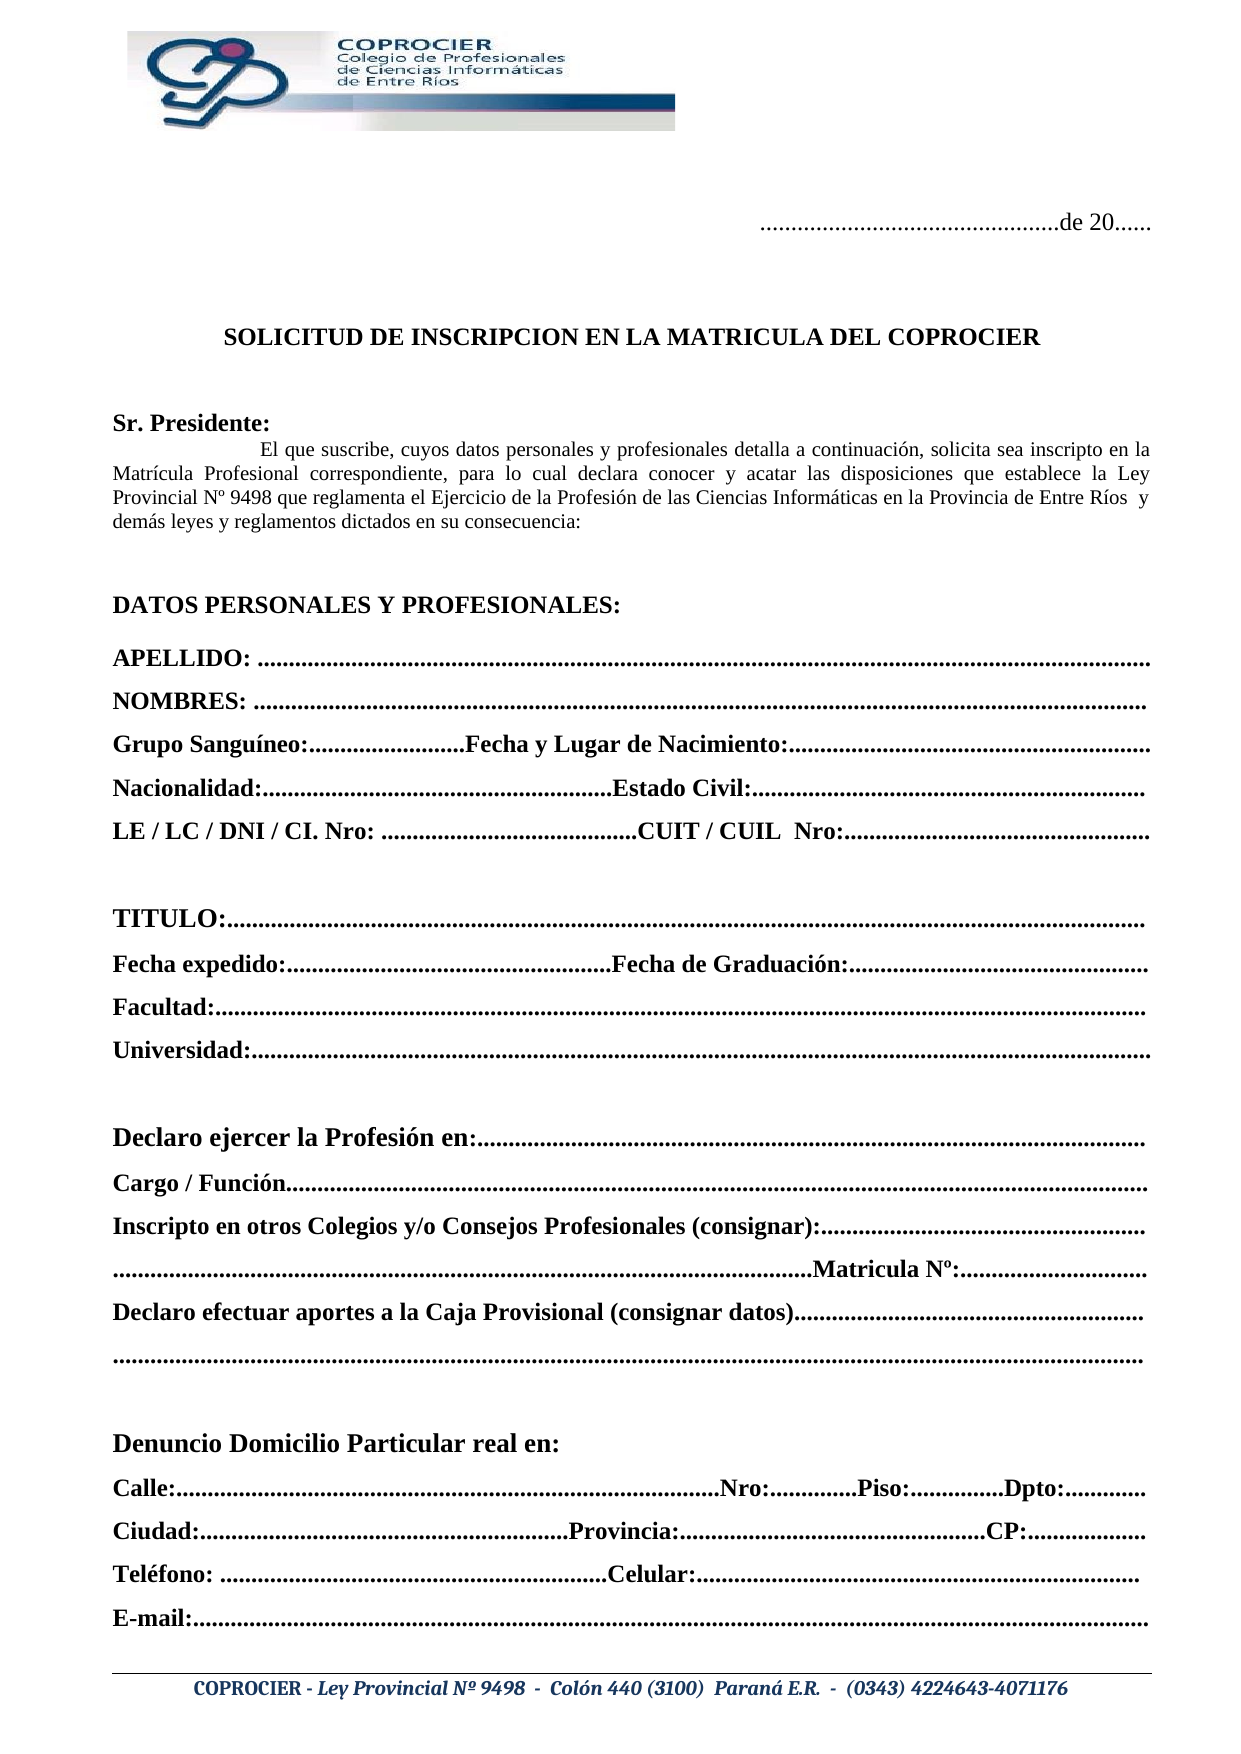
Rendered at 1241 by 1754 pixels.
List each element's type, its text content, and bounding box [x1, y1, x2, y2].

text Nacionalidad:........................................................Estado Civil:............................................................... [112, 773, 1152, 801]
text DATOS PERSONALES Y PROFESIONALES: [112, 591, 1152, 619]
text Calle:.......................................................................................Nro:..............Piso:...............Dpto:............. Ciudad:...........................................................Provincia:.................................................CP:................... [112, 1473, 1152, 1545]
picture [127, 31, 676, 131]
text TITULO:................................................................................................................................................... [112, 902, 1152, 933]
text ................................................de 20...... [112, 207, 1152, 236]
text Facultad:..................................................................................................................................................... [112, 992, 1152, 1021]
text NOMBRES: ............................................................................................................................................... [112, 686, 1152, 715]
text Teléfono: ..............................................................Celular:....................................................................... [112, 1559, 1152, 1588]
text Declaro efectuar aportes a la Caja Provisional (consignar datos)........................................................ [112, 1297, 1152, 1326]
text Grupo Sanguíneo:.........................Fecha y Lugar de Nacimiento:.......................................................... [112, 729, 1152, 758]
text Declaro ejercer la Profesión en:........................................................................................................... [112, 1121, 1152, 1152]
text APELLIDO: ............................................................................................................................................... [112, 643, 1152, 672]
text El que suscribe, cuyos datos personales y profesionales detalla a continuación, solicita sea inscripto en la Matrícula Profesional correspondiente, para lo cual declara conocer y acatar las disposiciones que establece la Ley Provincial Nº 9498 que reglamenta el Ejercicio de la Profesión de las Ciencias Informáticas en la Provincia de Entre Ríos y demás leyes y reglamentos dictados en su consecuencia: [112, 437, 1152, 533]
text ................................................................................................................Matricula Nº:.............................. [112, 1254, 1152, 1283]
text Sr. Presidente: [112, 408, 1152, 437]
text E-mail:......................................................................................................................................................... [112, 1603, 1152, 1631]
text Inscripto en otros Colegios y/o Consejos Profesionales (consignar):.................................................... [112, 1211, 1152, 1240]
text Fecha expedido:....................................................Fecha de Graduación:................................................ [112, 949, 1152, 977]
subtitle SOLICITUD DE INSCRIPCION EN LA MATRICULA DEL COPROCIER [112, 322, 1152, 351]
text ..................................................................................................................................................................... [112, 1340, 1152, 1369]
text LE / LC / DNI / CI. Nro: .........................................CUIT / CUIL Nro:................................................. [112, 816, 1152, 844]
text Universidad:................................................................................................................................................ [112, 1035, 1152, 1064]
text Cargo / Función.......................................................................................................................................... [112, 1168, 1152, 1197]
text Denuncio Domicilio Particular real en: [112, 1427, 1152, 1458]
